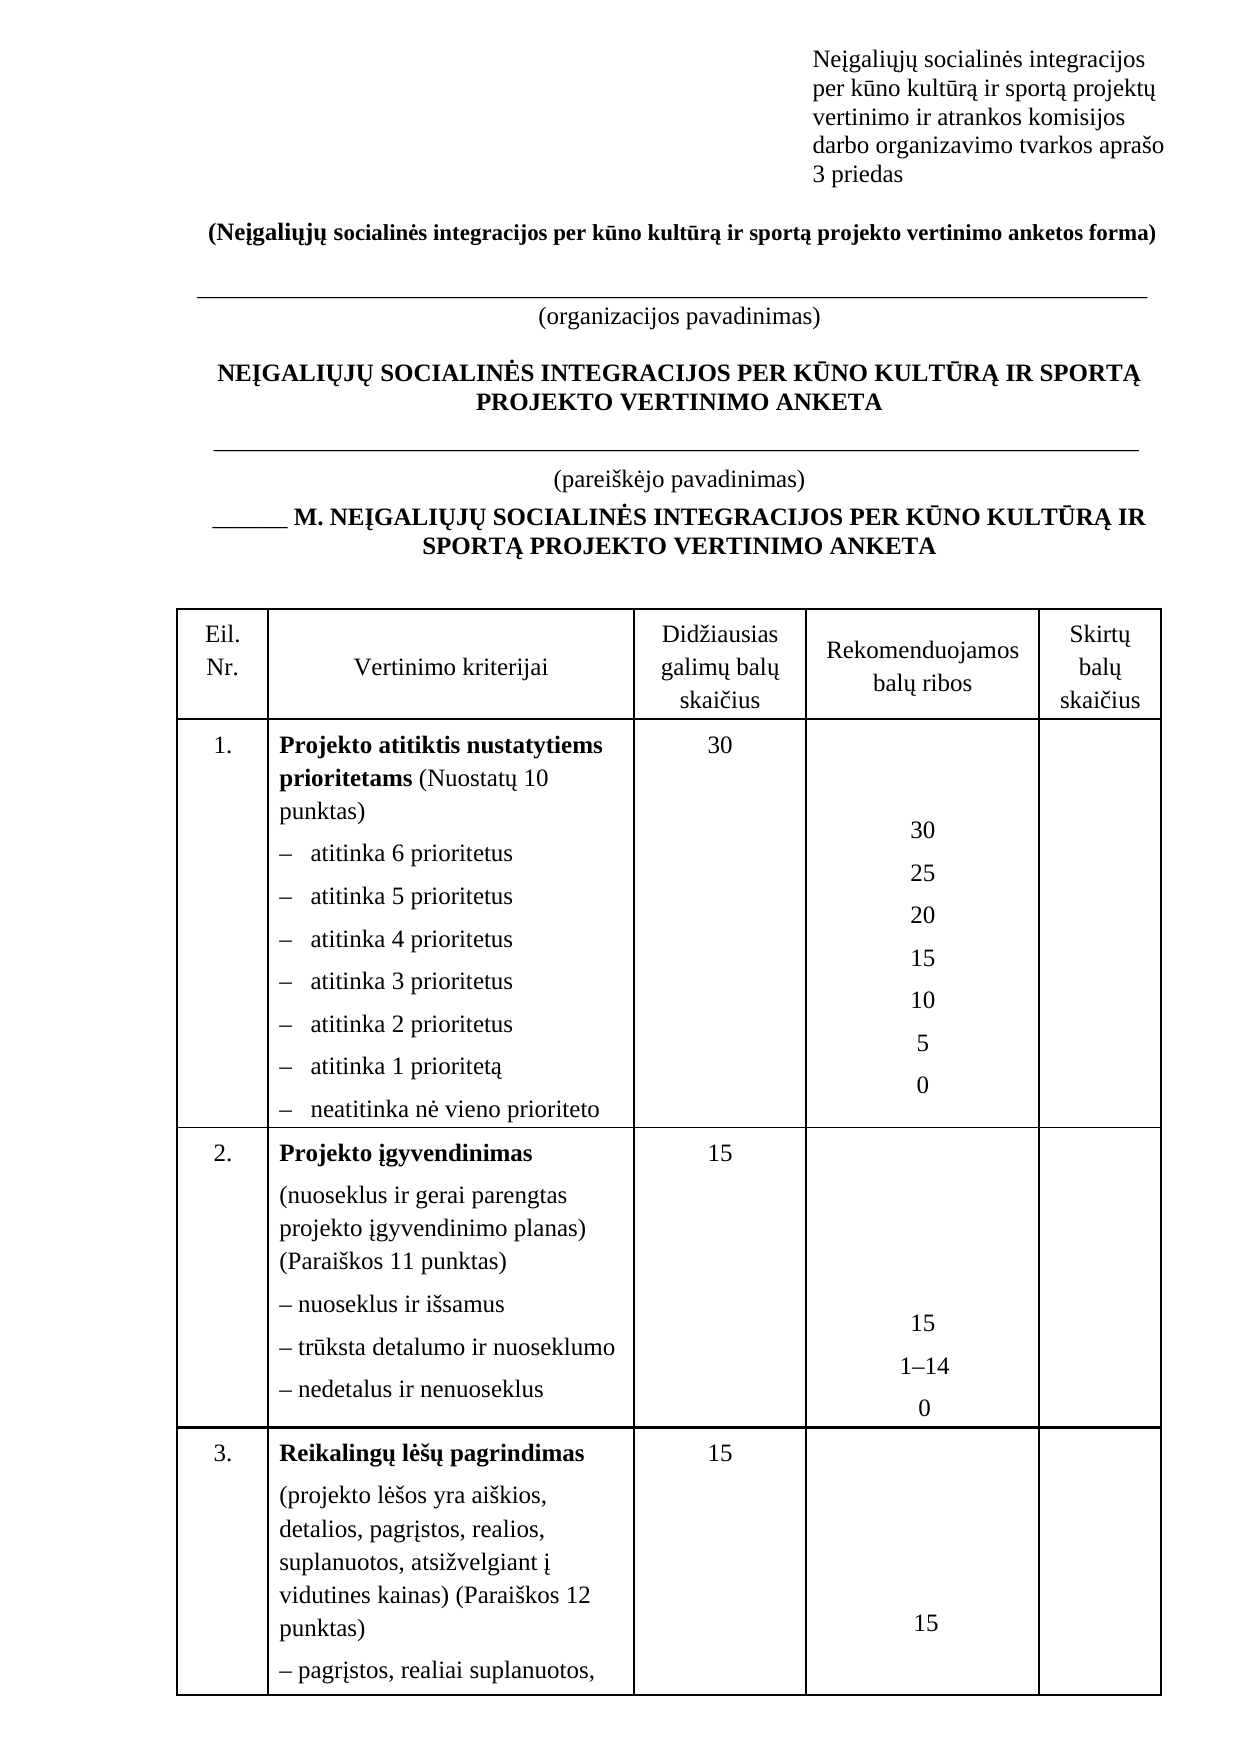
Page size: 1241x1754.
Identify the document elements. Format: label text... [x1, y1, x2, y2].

table_cell 1. [178, 720, 267, 1127]
table_header Rekomenduojamos balų ribos [807, 610, 1038, 718]
table_cell 3. [178, 1429, 267, 1694]
table_header Didžiausias galimų balų skaičius [635, 610, 805, 718]
text ____________________________________________________________________________ [177, 272, 1167, 301]
text (pareiškėjo pavadinimas) [177, 464, 1181, 492]
text ______ M. NEĮGALIŲJŲ SOCIALINĖS INTEGRACIJOS PER KŪNO KULTŪRĄ IR SPORTĄ PROJEKTO VERTINIMO ANKETA [177, 502, 1181, 559]
table_cell 30 25 20 15 10 5 0 [807, 720, 1038, 1127]
table_cell 15 1–14 0 [807, 1128, 1038, 1426]
table_cell 2. [178, 1128, 267, 1426]
table_header Skirtų balų skaičius [1040, 610, 1160, 718]
text __________________________________________________________________________ [177, 425, 1181, 454]
text NEĮGALIŲJŲ SOCIALINĖS INTEGRACIJOS PER KŪNO KULTŪRĄ IR SPORTĄ PROJEKTO VERTINIMo anketa [177, 358, 1181, 416]
text Neįgaliųjų socialinės integracijos [266, 44, 1181, 73]
table_cell 15 [807, 1429, 1038, 1694]
table_cell 30 [635, 720, 805, 1127]
table_cell [1040, 1128, 1160, 1426]
text 3 priedas [266, 159, 1181, 188]
text (Neįgaliųjų socialinės integracijos per kūno kultūrą ir sportą projekto vertinimo anketos forma) [177, 217, 1181, 246]
table_header Eil. Nr. [178, 610, 267, 718]
table_header Vertinimo kriterijai [269, 610, 633, 718]
text (organizacijos pavadinimas) [177, 301, 1181, 329]
text per kūno kultūrą ir sportą projektų [266, 73, 1181, 102]
text darbo organizavimo tvarkos aprašo [266, 131, 1181, 159]
table_cell Reikalingų lėšų pagrindimas (projekto lėšos yra aiškios, detalios, pagrįstos, realios, suplanuotos, atsižvelgiant į vidutines kainas) (Paraiškos 12 punktas) – pagrįstos, realiai suplanuotos, [269, 1429, 633, 1694]
table_cell [1040, 720, 1160, 1127]
table_cell Projekto įgyvendinimas (nuoseklus ir gerai parengtas projekto įgyvendinimo planas) (Paraiškos 11 punktas) – nuoseklus ir išsamus – trūksta detalumo ir nuoseklumo – nedetalus ir nenuoseklus [269, 1128, 633, 1426]
table_cell 15 [635, 1128, 805, 1426]
table_cell [1040, 1429, 1160, 1694]
table_cell 15 [635, 1429, 805, 1694]
text vertinimo ir atrankos komisijos [266, 102, 1181, 131]
table_cell Projekto atitiktis nustatytiems prioritetams (Nuostatų 10 punktas) – atitinka 6 prioritetus – atitinka 5 prioritetus – atitinka 4 prioritetus – atitinka 3 prioritetus – atitinka 2 prioritetus – atitinka 1 prioritetą – neatitinka nė vieno prioriteto [269, 720, 633, 1127]
